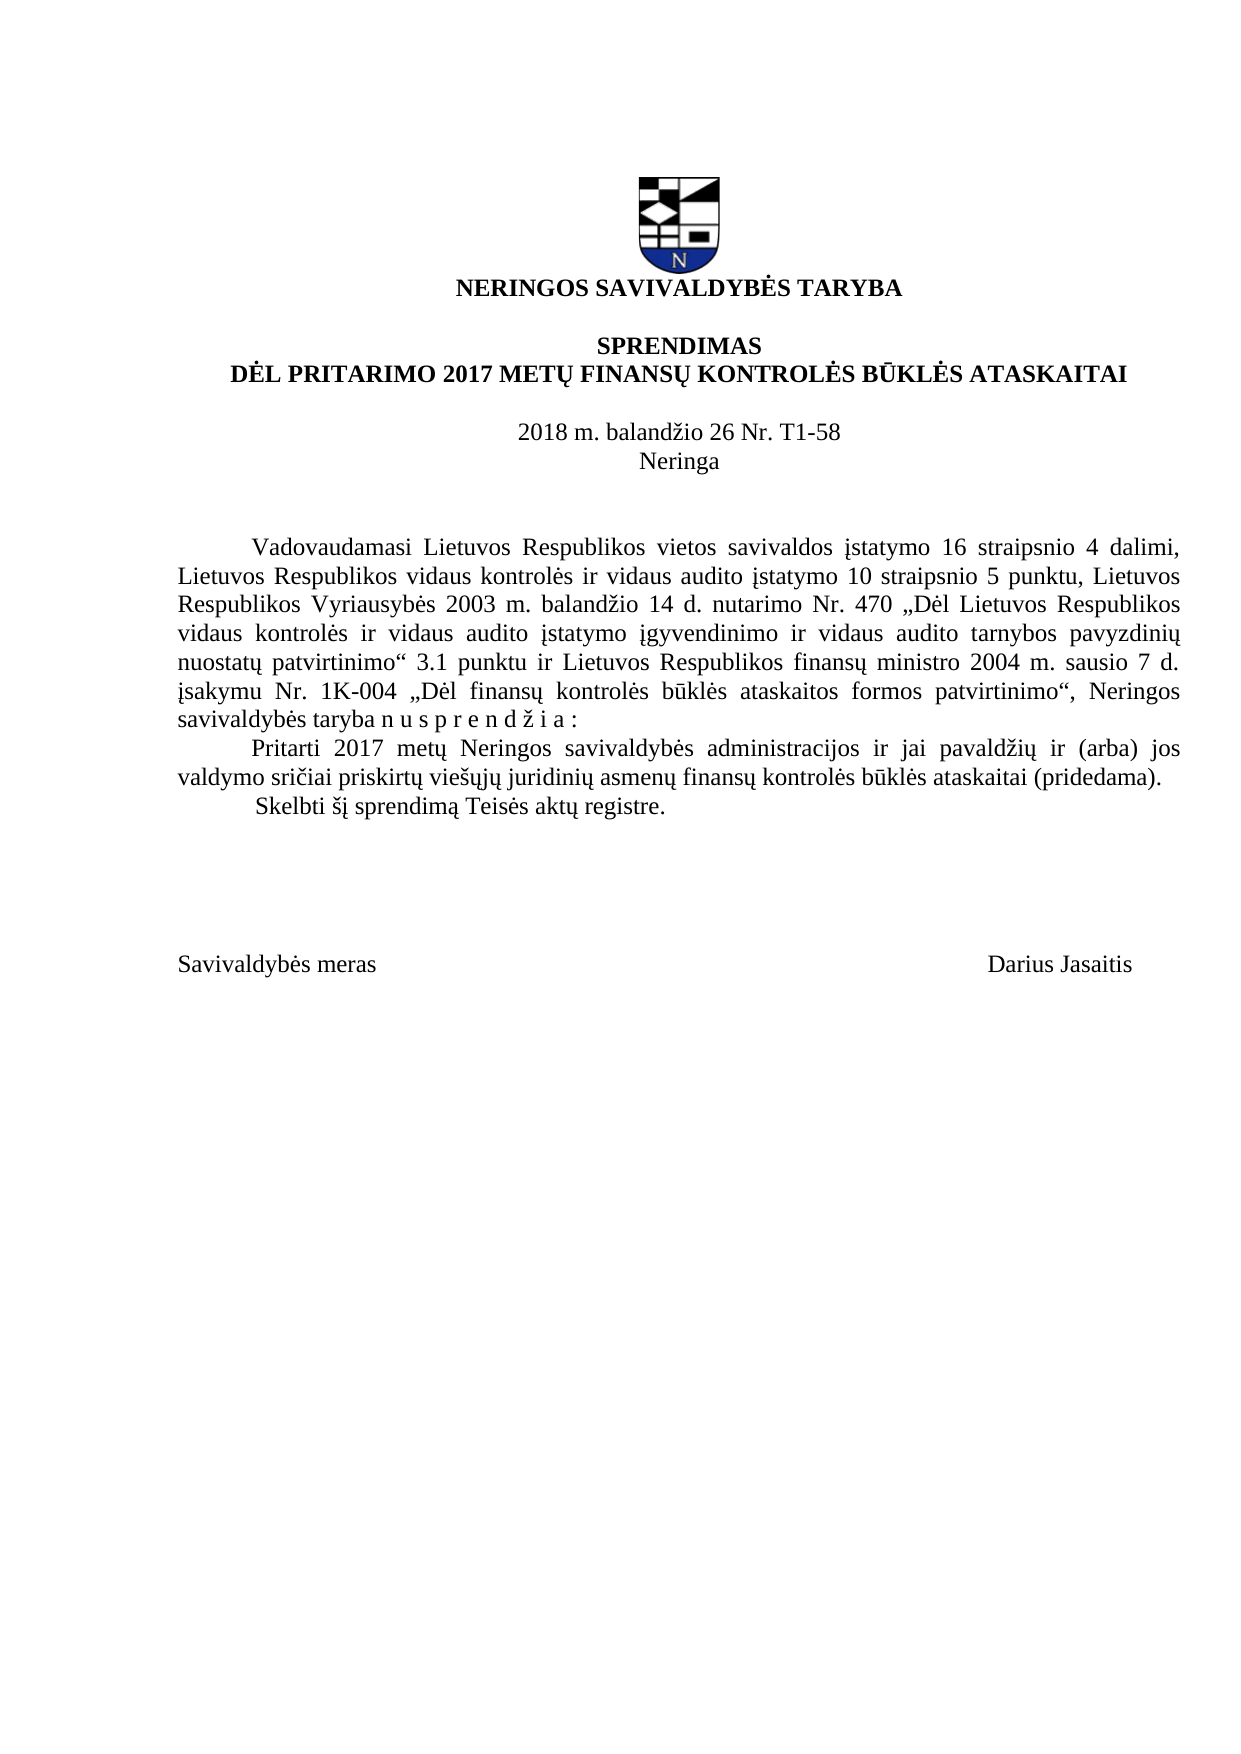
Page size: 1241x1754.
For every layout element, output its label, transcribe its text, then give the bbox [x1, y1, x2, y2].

text Vadovaudamasi Lietuvos Respublikos vietos savivaldos įstatymo 16 straipsnio 4 dalimi, Lietuvos Respublikos vidaus kontrolės ir vidaus audito įstatymo 10 straipsnio 5 punktu, Lietuvos Respublikos Vyriausybės 2003 m. balandžio 14 d. nutarimo Nr. 470 „Dėl Lietuvos Respublikos vidaus kontrolės ir vidaus audito įstatymo įgyvendinimo ir vidaus audito tarnybos pavyzdinių nuostatų patvirtinimo“ 3.1 punktu ir Lietuvos Respublikos finansų ministro 2004 m. sausio 7 d. įsakymu Nr. 1K-004 „Dėl finansų kontrolės būklės ataskaitos formos patvirtinimo“, Neringos savivaldybės taryba nusprendžia: [177, 532, 1181, 733]
text 2018 m. balandžio 26 Nr. T1-58 [177, 417, 1181, 446]
text Skelbti šį sprendimą Teisės aktų registre. [177, 791, 1181, 819]
text Pritarti 2017 metų Neringos savivaldybės administracijos ir jai pavaldžių ir (arba) jos valdymo sričiai priskirtų viešųjų juridinių asmenų finansų kontrolės būklės ataskaitai (pridedama). [177, 733, 1181, 791]
text Neringa [177, 446, 1181, 474]
text NERINGOS SAVIVALDYBĖS TARYBA [177, 273, 1181, 302]
text SPRENDIMAS [177, 331, 1181, 359]
text Savivaldybės meras Darius Jasaitis [177, 949, 1181, 978]
text DĖL PRITARIMO 2017 METŲ FINANSŲ KONTROLĖS BŪKLĖS ATASKAITAI [177, 359, 1181, 388]
